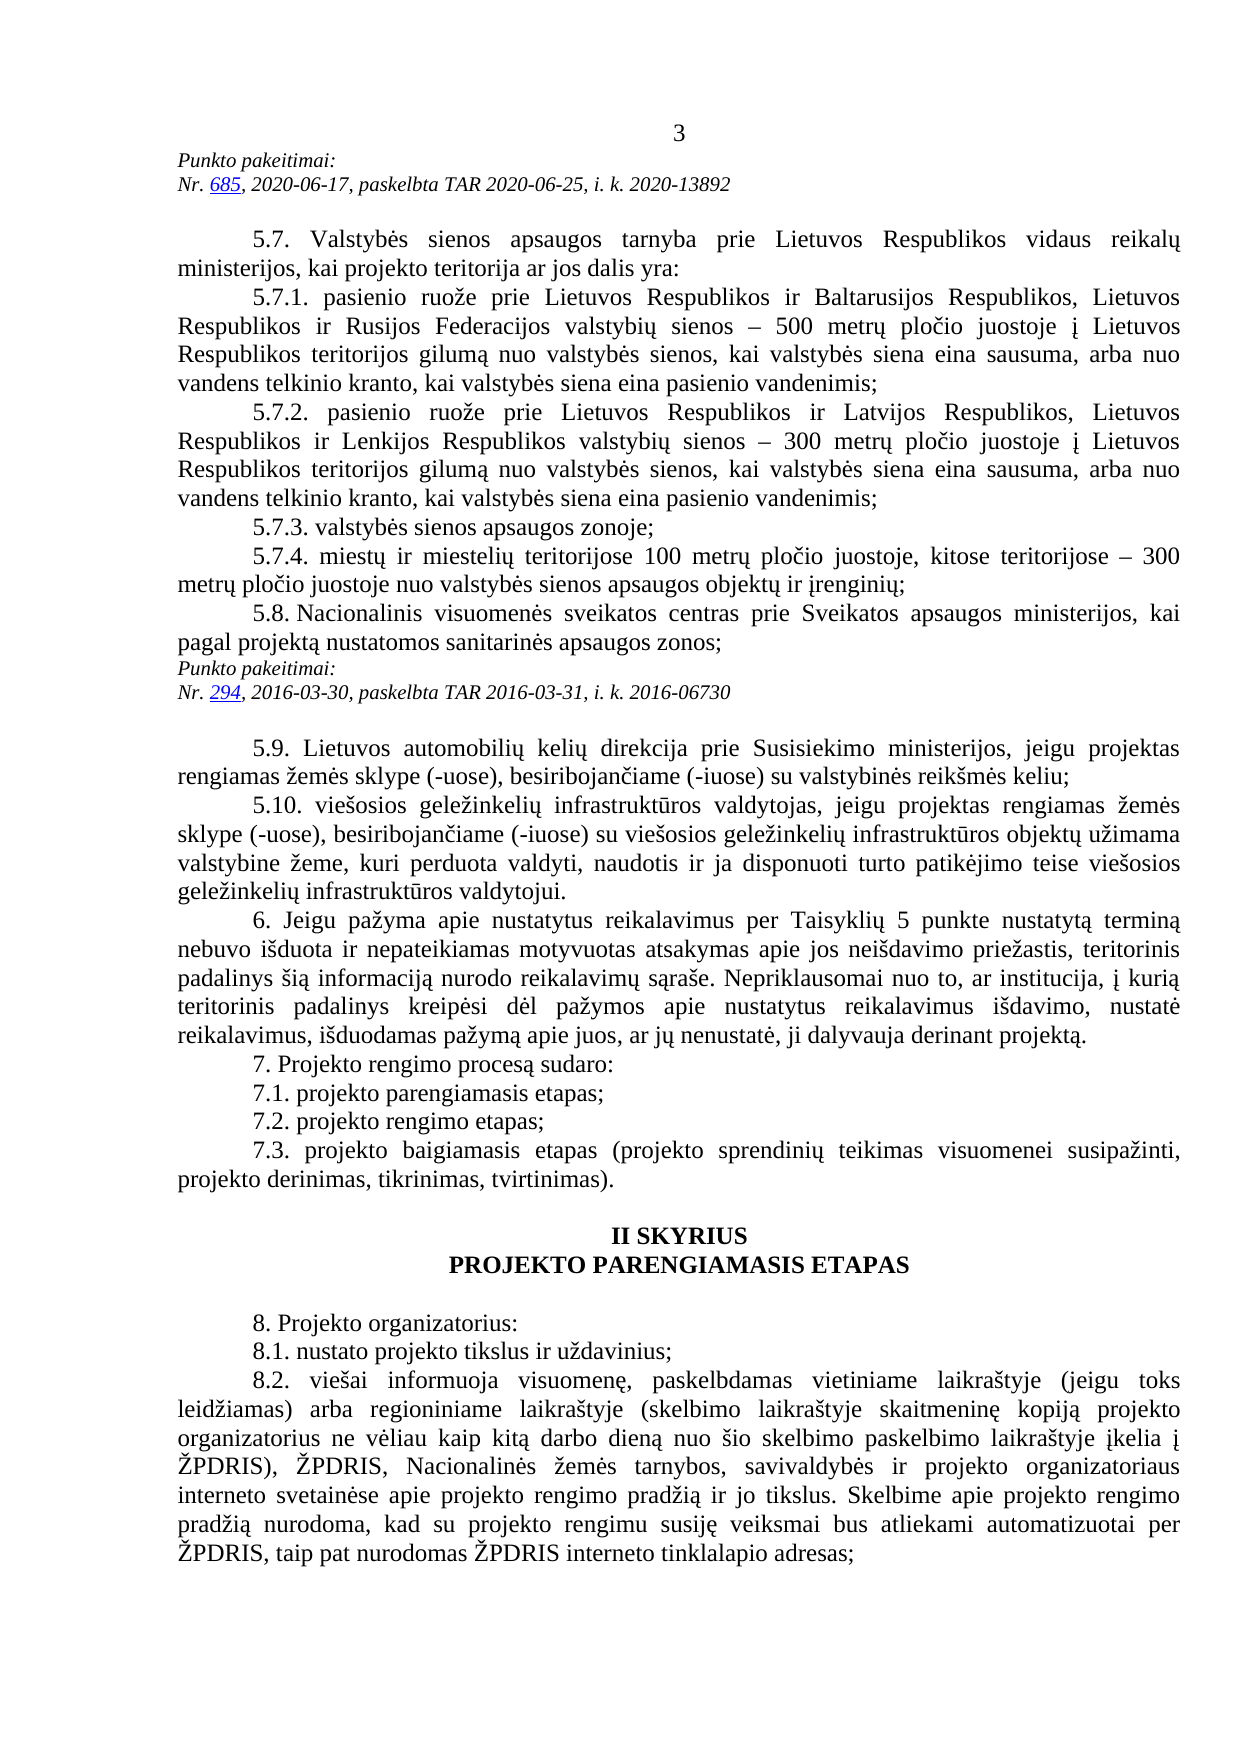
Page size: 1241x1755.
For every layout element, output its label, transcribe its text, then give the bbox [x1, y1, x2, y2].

text 6. Jeigu pažyma apie nustatytus reikalavimus per Taisyklių 5 punkte nustatytą terminą nebuvo išduota ir nepateikiamas motyvuotas atsakymas apie jos neišdavimo priežastis, teritorinis padalinys šią informaciją nurodo reikalavimų sąraše. Nepriklausomai nuo to, ar institucija, į kurią teritorinis padalinys kreipėsi dėl pažymos apie nustatytus reikalavimus išdavimo, nustatė reikalavimus, išduodamas pažymą apie juos, ar jų nenustatė, ji dalyvauja derinant projektą. [177, 905, 1181, 1049]
text 7.2. projekto rengimo etapas; [177, 1106, 1181, 1135]
text 7.1. projekto parengiamasis etapas; [177, 1078, 1181, 1106]
text Punkto pakeitimai: [177, 148, 1181, 172]
text Punkto pakeitimai: [177, 656, 1181, 680]
text 8.1. nustato projekto tikslus ir uždavinius; [177, 1336, 1181, 1365]
text PROJEKTO PARENGIAMASIS ETAPAS [177, 1250, 1181, 1279]
text 5.8. Nacionalinis visuomenės sveikatos centras prie Sveikatos apsaugos ministerijos, kai pagal projektą nustatomos sanitarinės apsaugos zonos; [177, 598, 1181, 656]
text 7. Projekto rengimo procesą sudaro: [177, 1049, 1181, 1078]
text 5.10. viešosios geležinkelių infrastruktūros valdytojas, jeigu projektas rengiamas žemės sklype (-uose), besiribojančiame (-iuose) su viešosios geležinkelių infrastruktūros objektų užimama valstybine žeme, kuri perduota valdyti, naudotis ir ja disponuoti turto patikėjimo teise viešosios geležinkelių infrastruktūros valdytojui. [177, 790, 1181, 905]
text 5.7.2. pasienio ruože prie Lietuvos Respublikos ir Latvijos Respublikos, Lietuvos Respublikos ir Lenkijos Respublikos valstybių sienos – 300 metrų pločio juostoje į Lietuvos Respublikos teritorijos gilumą nuo valstybės sienos, kai valstybės siena eina sausuma, arba nuo vandens telkinio kranto, kai valstybės siena eina pasienio vandenimis; [177, 397, 1181, 512]
text 5.9. Lietuvos automobilių kelių direkcija prie Susisiekimo ministerijos, jeigu projektas rengiamas žemės sklype (-uose), besiribojančiame (-iuose) su valstybinės reikšmės keliu; [177, 733, 1181, 790]
text 7.3. projekto baigiamasis etapas (projekto sprendinių teikimas visuomenei susipažinti, projekto derinimas, tikrinimas, tvirtinimas). [177, 1135, 1181, 1193]
text 5.7.1. pasienio ruože prie Lietuvos Respublikos ir Baltarusijos Respublikos, Lietuvos Respublikos ir Rusijos Federacijos valstybių sienos – 500 metrų pločio juostoje į Lietuvos Respublikos teritorijos gilumą nuo valstybės sienos, kai valstybės siena eina sausuma, arba nuo vandens telkinio kranto, kai valstybės siena eina pasienio vandenimis; [177, 282, 1181, 397]
text 8. Projekto organizatorius: [177, 1308, 1181, 1336]
text II SKYRIUS [177, 1221, 1181, 1250]
text Nr. 294, 2016-03-30, paskelbta TAR 2016-03-31, i. k. 2016-06730 [177, 680, 1181, 704]
text Nr. 685, 2020-06-17, paskelbta TAR 2020-06-25, i. k. 2020-13892 [177, 172, 1181, 196]
text 8.2. viešai informuoja visuomenę, paskelbdamas vietiniame laikraštyje (jeigu toks leidžiamas) arba regioniniame laikraštyje (skelbimo laikraštyje skaitmeninę kopiją projekto organizatorius ne vėliau kaip kitą darbo dieną nuo šio skelbimo paskelbimo laikraštyje įkelia į ŽPDRIS), ŽPDRIS, Nacionalinės žemės tarnybos, savivaldybės ir projekto organizatoriaus interneto svetainėse apie projekto rengimo pradžią ir jo tikslus. Skelbime apie projekto rengimo pradžią nurodoma, kad su projekto rengimu susiję veiksmai bus atliekami automatizuotai per ŽPDRIS, taip pat nurodomas ŽPDRIS interneto tinklalapio adresas; [177, 1365, 1181, 1566]
text 5.7.3. valstybės sienos apsaugos zonoje; [177, 512, 1181, 541]
text 5.7.4. miestų ir miestelių teritorijose 100 metrų pločio juostoje, kitose teritorijose – 300 metrų pločio juostoje nuo valstybės sienos apsaugos objektų ir įrenginių; [177, 541, 1181, 598]
text 5.7. Valstybės sienos apsaugos tarnyba prie Lietuvos Respublikos vidaus reikalų ministerijos, kai projekto teritorija ar jos dalis yra: [177, 224, 1181, 282]
